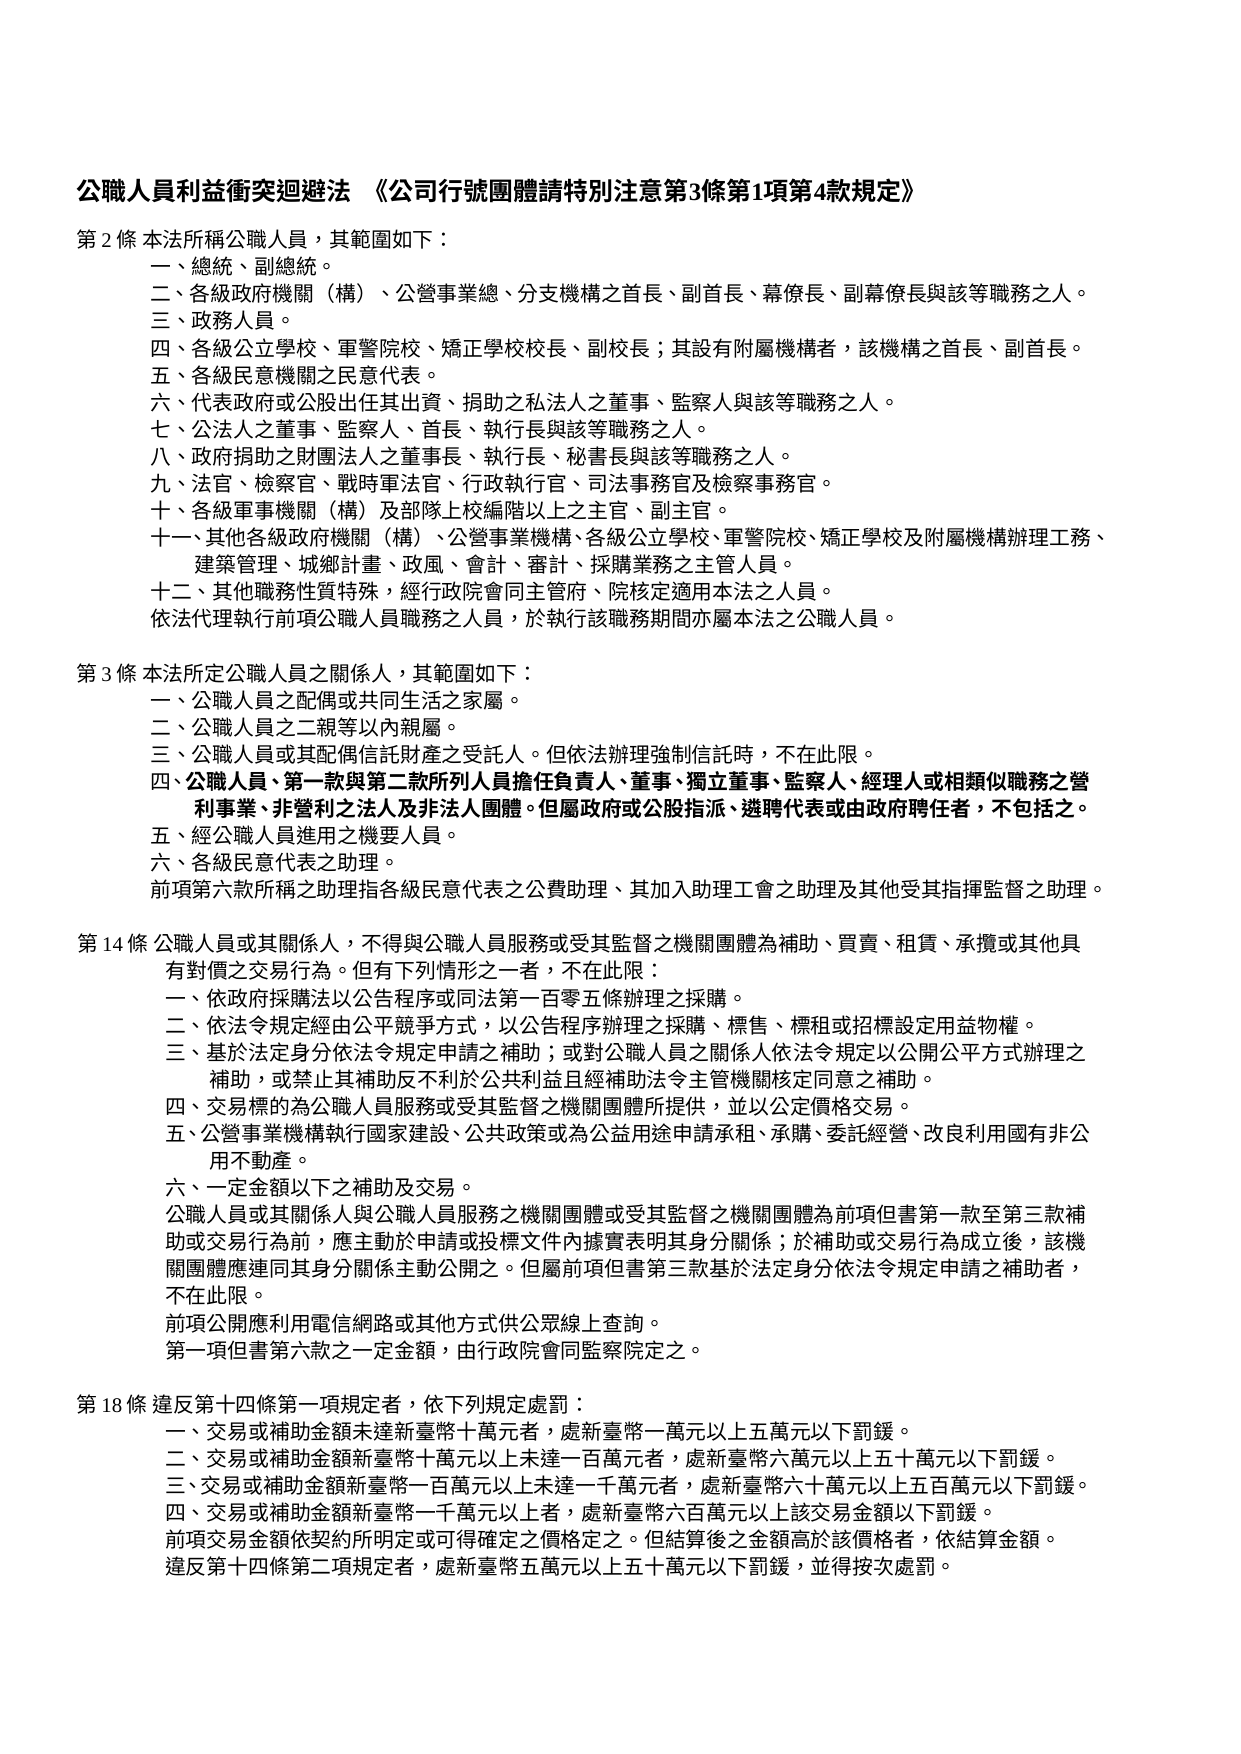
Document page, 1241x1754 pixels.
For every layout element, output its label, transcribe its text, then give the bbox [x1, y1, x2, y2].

text 依法代理執行前項公職人員職務之人員，於執行該職務期間亦屬本法之公職人員。 [150, 605, 1090, 632]
text 十一、其他各級政府機關（構）、公營事業機構、各級公立學校、軍警院校、矯正學校及附屬機構辦理工務、建築管理、城鄉計畫、政風、會計、審計、採購業務之主管人員。 [150, 524, 1090, 578]
text 公職人員或其關係人與公職人員服務之機關團體或受其監督之機關團體為前項但書第一款至第三款補助或交易行為前，應主動於申請或投標文件內據實表明其身分關係；於補助或交易行為成立後，該機關團體應連同其身分關係主動公開之。但屬前項但書第三款基於法定身分依法令規定申請之補助者，不在此限。 [165, 1201, 1090, 1309]
text 公職人員利益衝突迴避法 《公司行號團體請特別注意第3條第1項第4款規定》 [76, 171, 1154, 207]
text 第14條 公職人員或其關係人，不得與公職人員服務或受其監督之機關團體為補助、買賣、租賃、承攬或其他具有對價之交易行為。但有下列情形之一者，不在此限： [77, 930, 1080, 984]
text 三、政務人員。 [150, 307, 1090, 334]
text 五、各級民意機關之民意代表。 [150, 361, 1090, 388]
text 四、交易或補助金額新臺幣一千萬元以上者，處新臺幣六百萬元以上該交易金額以下罰鍰。 [165, 1499, 1090, 1526]
text 六、一定金額以下之補助及交易。 [165, 1174, 1090, 1201]
text 四、公職人員、第一款與第二款所列人員擔任負責人、董事、獨立董事、監察人、經理人或相類似職務之營利事業、非營利之法人及非法人團體。但屬政府或公股指派、遴聘代表或由政府聘任者，不包括之。 [150, 768, 1090, 822]
text 十、各級軍事機關（構）及部隊上校編階以上之主官、副主官。 [150, 497, 1090, 524]
text 十二、其他職務性質特殊，經行政院會同主管府、院核定適用本法之人員。 [150, 578, 1090, 605]
text 五、經公職人員進用之機要人員。 [150, 822, 1090, 849]
text 七、公法人之董事、監察人、首長、執行長與該等職務之人。 [150, 416, 1090, 443]
text 三、公職人員或其配偶信託財產之受託人。但依法辦理強制信託時，不在此限。 [150, 741, 1090, 768]
text 一、依政府採購法以公告程序或同法第一百零五條辦理之採購。 [165, 984, 1090, 1011]
text 第2條 本法所稱公職人員，其範圍如下： [76, 226, 1090, 253]
text 第18條 違反第十四條第一項規定者，依下列規定處罰： [76, 1391, 1184, 1418]
text 違反第十四條第二項規定者，處新臺幣五萬元以上五十萬元以下罰鍰，並得按次處罰。 [165, 1553, 1090, 1580]
text 四、交易標的為公職人員服務或受其監督之機關團體所提供，並以公定價格交易。 [165, 1093, 1090, 1120]
text 二、公職人員之二親等以內親屬。 [150, 713, 1090, 741]
text 二、各級政府機關（構）、公營事業總、分支機構之首長、副首長、幕僚長、副幕僚長與該等職務之人。 [150, 280, 1090, 307]
text 九、法官、檢察官、戰時軍法官、行政執行官、司法事務官及檢察事務官。 [150, 470, 1090, 497]
text 前項第六款所稱之助理指各級民意代表之公費助理、其加入助理工會之助理及其他受其指揮監督之助理。 [150, 876, 1090, 903]
text 六、各級民意代表之助理。 [150, 849, 1090, 876]
text 八、政府捐助之財團法人之董事長、執行長、秘書長與該等職務之人。 [150, 443, 1090, 470]
text 第一項但書第六款之一定金額，由行政院會同監察院定之。 [165, 1336, 1090, 1363]
text 四、各級公立學校、軍警院校、矯正學校校長、副校長；其設有附屬機構者，該機構之首長、副首長。 [150, 334, 1090, 361]
text 六、代表政府或公股出任其出資、捐助之私法人之董事、監察人與該等職務之人。 [150, 388, 1090, 416]
text 一、交易或補助金額未達新臺幣十萬元者，處新臺幣一萬元以上五萬元以下罰鍰。 [165, 1418, 1090, 1445]
text 三、基於法定身分依法令規定申請之補助；或對公職人員之關係人依法令規定以公開公平方式辦理之補助，或禁止其補助反不利於公共利益且經補助法令主管機關核定同意之補助。 [165, 1038, 1090, 1093]
text 前項公開應利用電信網路或其他方式供公眾線上查詢。 [165, 1309, 1090, 1336]
text 二、交易或補助金額新臺幣十萬元以上未達一百萬元者，處新臺幣六萬元以上五十萬元以下罰鍰。 [165, 1445, 1090, 1472]
text 第3條 本法所定公職人員之關係人，其範圍如下： [76, 659, 1184, 686]
text 一、公職人員之配偶或共同生活之家屬。 [150, 686, 1090, 713]
text 二、依法令規定經由公平競爭方式，以公告程序辦理之採購、標售、標租或招標設定用益物權。 [165, 1011, 1090, 1038]
text 一、總統、副總統。 [150, 253, 1090, 280]
text 前項交易金額依契約所明定或可得確定之價格定之。但結算後之金額高於該價格者，依結算金額。 [165, 1526, 1090, 1553]
text 五、公營事業機構執行國家建設、公共政策或為公益用途申請承租、承購、委託經營、改良利用國有非公用不動產。 [165, 1120, 1090, 1174]
text 三、交易或補助金額新臺幣一百萬元以上未達一千萬元者，處新臺幣六十萬元以上五百萬元以下罰鍰。 [165, 1472, 1090, 1499]
